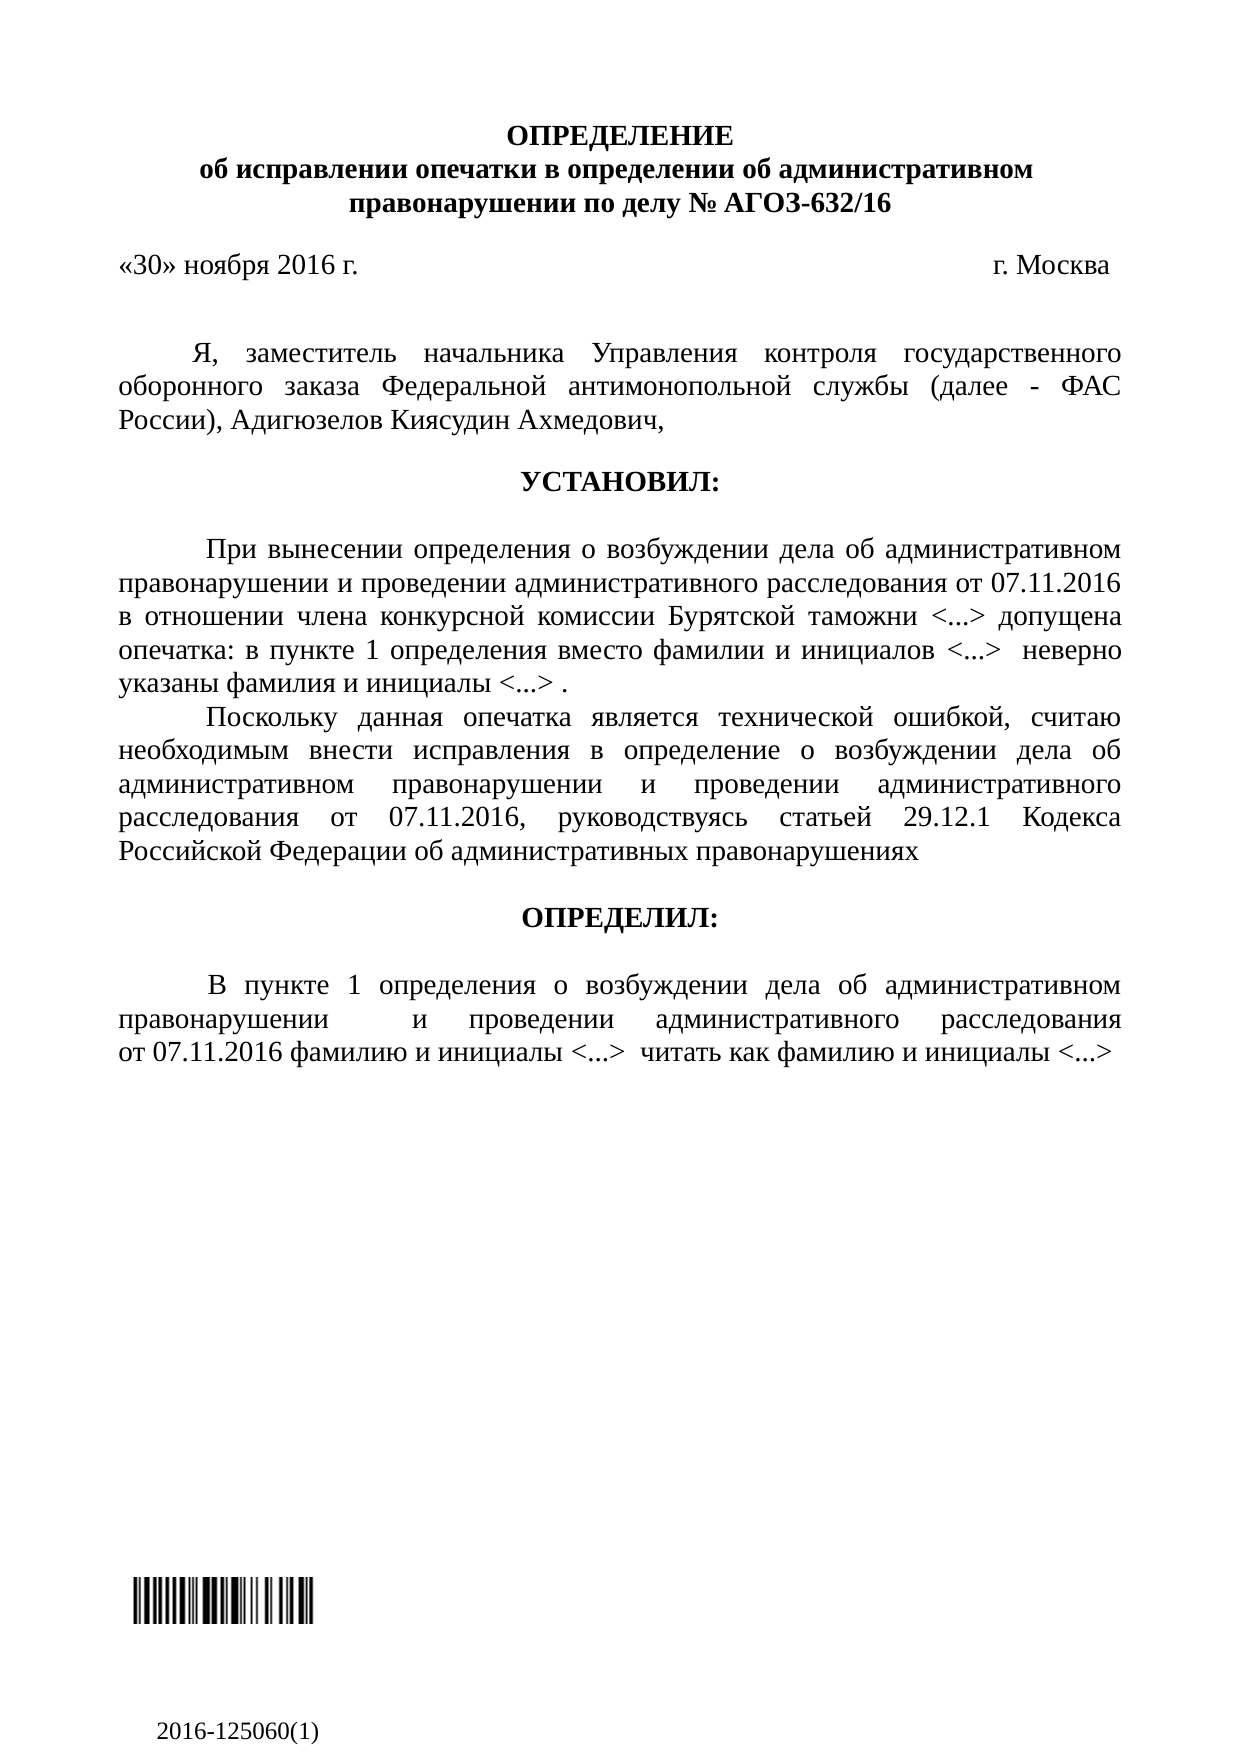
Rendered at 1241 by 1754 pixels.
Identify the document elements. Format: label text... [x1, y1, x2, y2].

text В пункте 1 определения о возбуждении дела об административном правонарушении и проведении административного расследования от 07.11.2016 фамилию и инициалы <...> читать как фамилию и инициалы <...> [118, 967, 1122, 1068]
text УСТАНОВИЛ: [118, 464, 1122, 498]
text ОПРЕДЕЛЕНИЕ [118, 118, 1122, 152]
picture [118, 1577, 331, 1624]
text правонарушении по делу № АГОЗ-632/16 [118, 185, 1122, 219]
text «30» ноября 2016 г. г. Москва [118, 247, 1122, 281]
text При вынесении определения о возбуждении дела об административном правонарушении и проведении административного расследования от 07.11.2016 в отношении члена конкурсной комиссии Бурятской таможни <...> допущена опечатка: в пункте 1 определения вместо фамилии и инициалов <...> неверно указаны фамилия и инициалы <...> . [118, 531, 1122, 699]
text Я, заместитель начальника Управления контроля государственного оборонного заказа Федеральной антимонопольной службы (далее - ФАС России), Адигюзелов Киясудин Ахмедович, [118, 335, 1122, 435]
text об исправлении опечатки в определении об административном [118, 152, 1122, 185]
text Поскольку данная опечатка является технической ошибкой, считаю необходимым внести исправления в определение о возбуждении дела об административном правонарушении и проведении административного расследования от 07.11.2016, руководствуясь статьей 29.12.1 Кодекса Российской Федерации об административных правонарушениях [118, 699, 1122, 867]
text ОПРЕДЕЛИЛ: [118, 900, 1122, 934]
